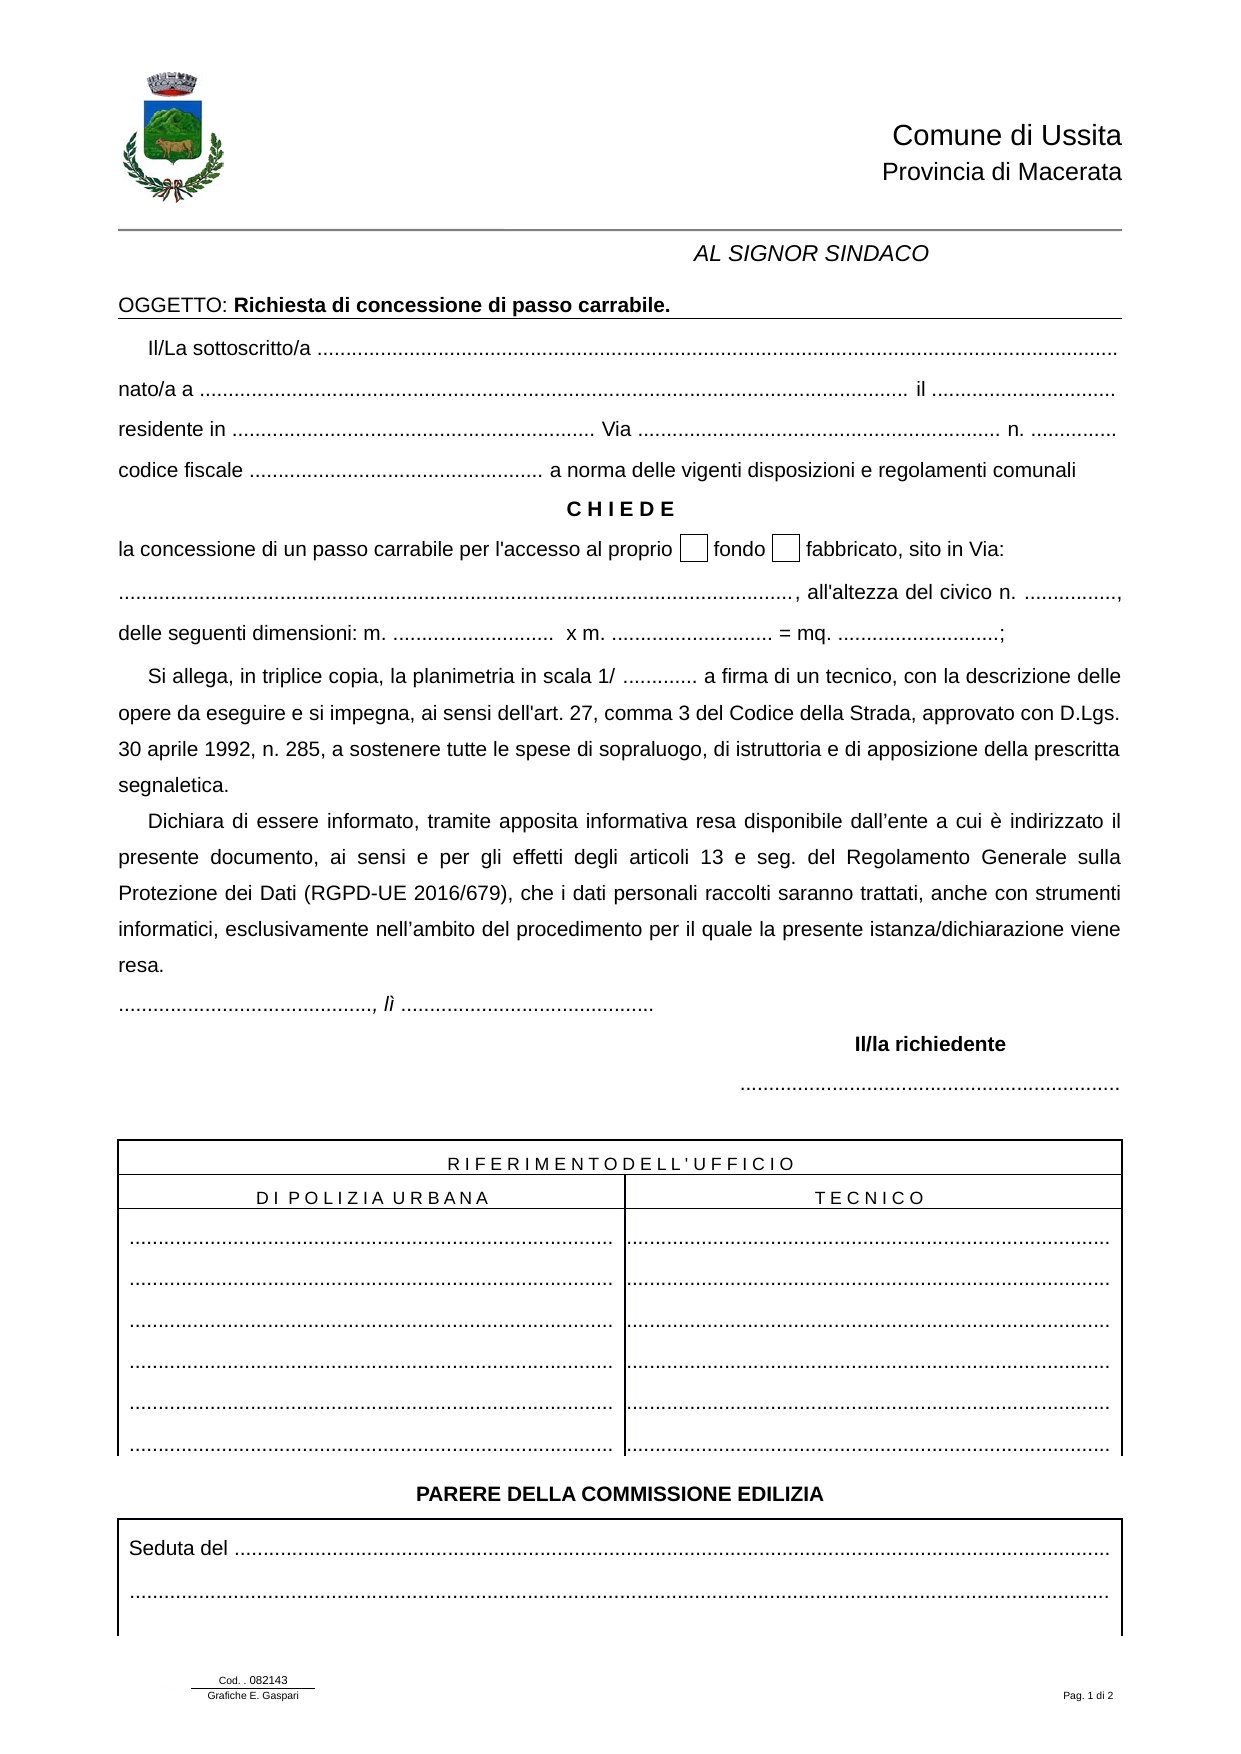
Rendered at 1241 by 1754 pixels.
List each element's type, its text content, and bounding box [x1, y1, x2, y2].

table_cell .................................................................................... [119, 1415, 624, 1456]
table_cell .................................................................................... [626, 1250, 1121, 1291]
table_cell D I P O L I Z I A U R B A N A [119, 1175, 624, 1208]
text Il/la richiedente [738, 1032, 1122, 1056]
text la concessione di un passo carrabile per l'accesso al proprio fondo fabbricato, sito in Via: [118, 533, 1122, 562]
text Provincia di Macerata [224, 157, 1122, 185]
text ............................................, lì ............................................ [118, 988, 1122, 1017]
subtitle C H I E D E [118, 497, 1122, 521]
text Si allega, in triplice copia, la planimetria in scala 1/ ............. a firma di un tecnico, con la descrizione delle opere da eseguire e si impegna, ai sensi dell'art. 27, comma 3 del Codice della Strada, approvato con D.Lgs. 30 aprile 1992, n. 285, a sostenere tutte le spese di sopraluogo, di istruttoria e di apposizione della prescritta segnaletica. [118, 660, 1122, 797]
text Dichiara di essere informato, tramite apposita informativa resa disponibile dall’ente a cui è indirizzato il presente documento, ai sensi e per gli effetti degli articoli 13 e seg. del Regolamento Generale sulla Protezione dei Dati (RGPD-UE 2016/679), che i dati personali raccolti saranno trattati, anche con strumenti informatici, esclusivamente nell’ambito del procedimento per il quale la presente istanza/dichiarazione viene resa. [118, 809, 1122, 976]
text OGGETTO: Richiesta di concessione di passo carrabile. [118, 292, 1122, 318]
picture [122, 72, 224, 203]
text AL SIGNOR SINDACO [694, 240, 1122, 266]
table_cell .................................................................................... [119, 1209, 624, 1250]
table_header Seduta del ........................................................................................................................................................ .......................................................................................................................................................................... [119, 1520, 1121, 1636]
text Il/La sottoscritto/a ........................................................................................................................................... nato/a a ........................................................................................................................... il ................................ residente in ............................................................... Via ............................................................... n. ............... codice fiscale ................................................... a norma delle vigenti disposizioni e regolamenti comunali [118, 332, 1122, 483]
table_cell .................................................................................... [626, 1333, 1121, 1374]
text Comune di Ussita [224, 118, 1122, 152]
table_cell .................................................................................... [119, 1291, 624, 1332]
text .................................................................. [738, 1067, 1122, 1096]
table_cell .................................................................................... [626, 1209, 1121, 1250]
table_cell .................................................................................... [626, 1291, 1121, 1332]
table_cell .................................................................................... [119, 1333, 624, 1374]
table_cell .................................................................................... [119, 1250, 624, 1291]
table_cell .................................................................................... [626, 1415, 1121, 1456]
table_cell T E C N I C O [626, 1175, 1121, 1208]
table_cell .................................................................................... [626, 1374, 1121, 1415]
text ....................................................................................................................., all'altezza del civico n. ................, delle seguenti dimensioni: m. ............................ x m. ............................ = mq. ............................; [118, 576, 1122, 646]
table_cell .................................................................................... [119, 1374, 624, 1415]
subtitle PARERE DELLA COMMISSIONE EDILIZIA [118, 1481, 1122, 1505]
table_header R I F E R I M E N T O D E L L ' U F F I C I O [119, 1141, 1121, 1174]
